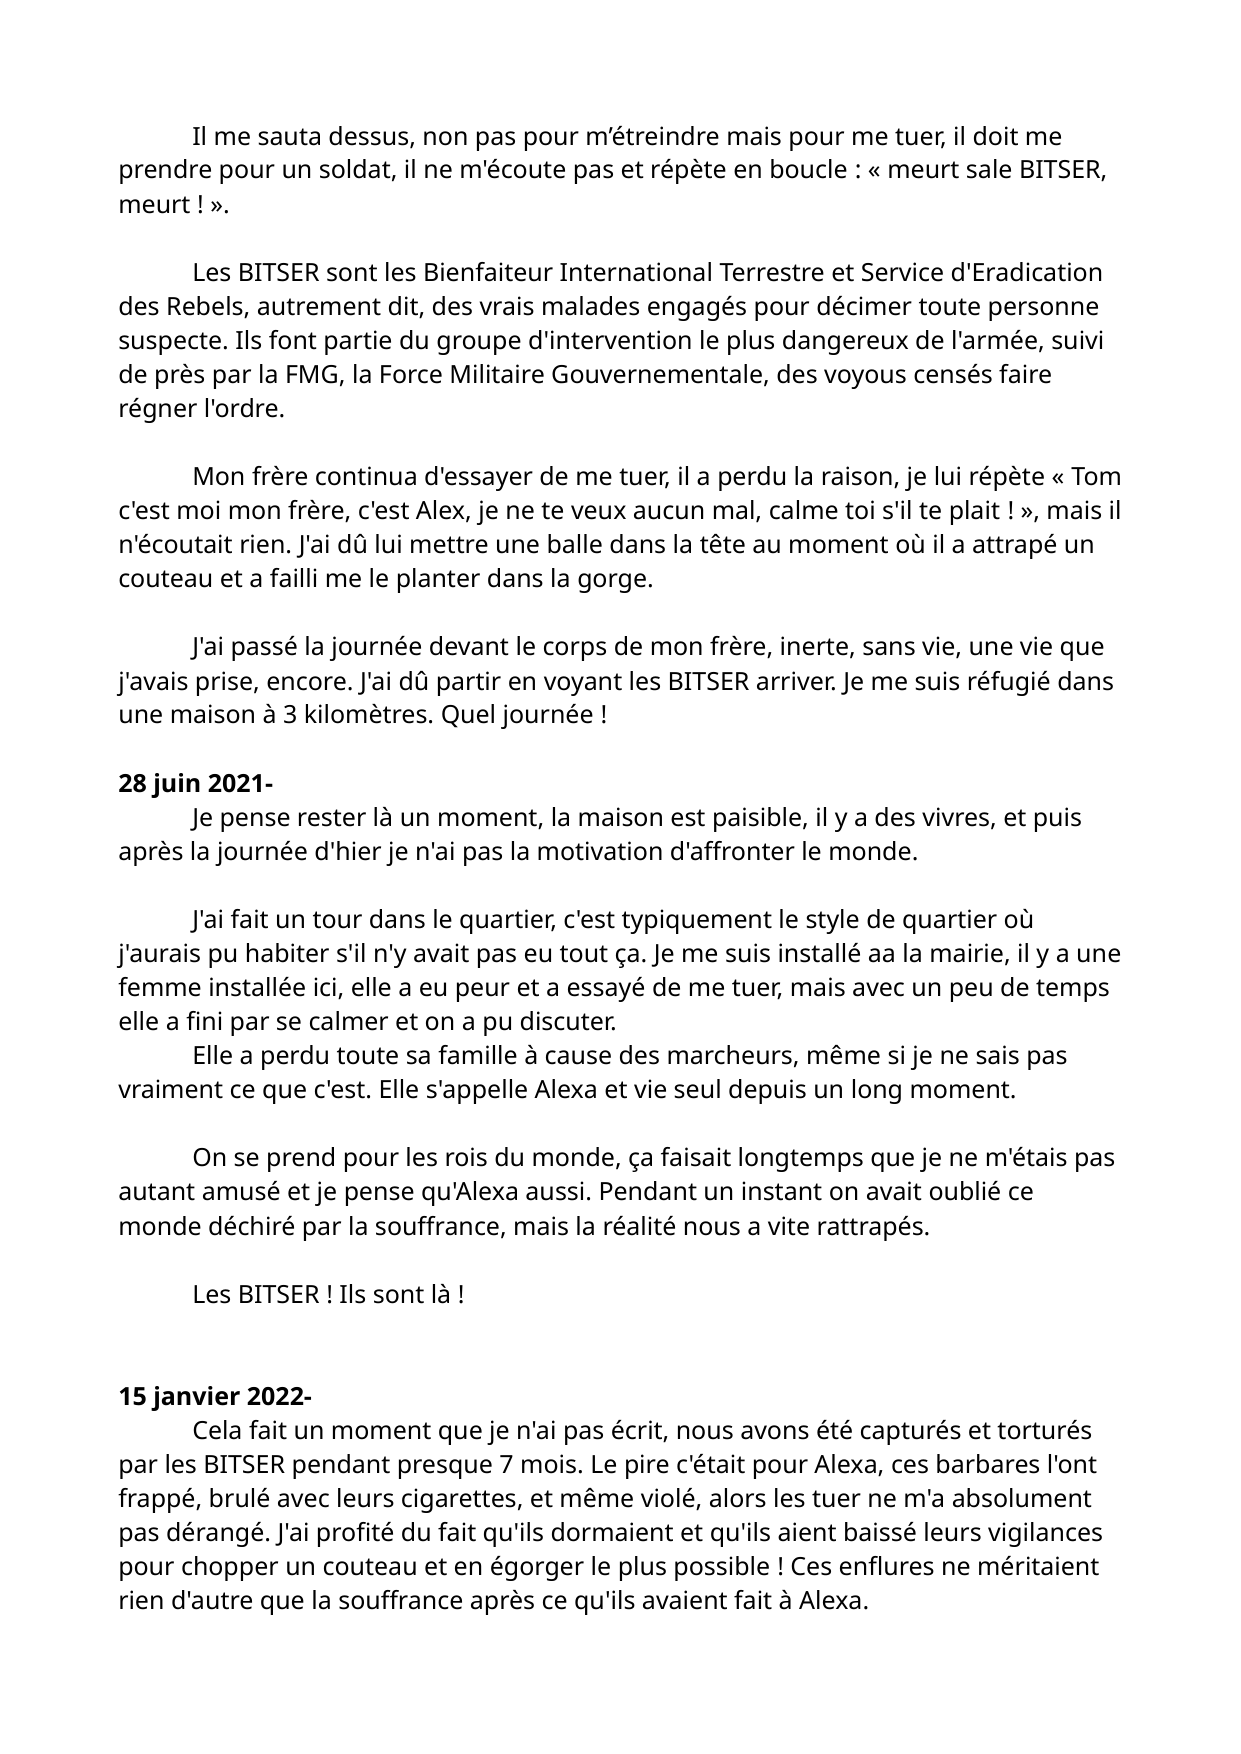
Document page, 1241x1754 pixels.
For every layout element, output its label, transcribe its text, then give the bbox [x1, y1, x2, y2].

text 28 juin 2021- [118, 765, 1122, 799]
text Mon frère continua d'essayer de me tuer, il a perdu la raison, je lui répète « Tom c'est moi mon frère, c'est Alex, je ne te veux aucun mal, calme toi s'il te plait ! », mais il n'écoutait rien. J'ai dû lui mettre une balle dans la tête au moment où il a attrapé un couteau et a failli me le planter dans la gorge. [118, 459, 1122, 595]
text Elle a perdu toute sa famille à cause des marcheurs, même si je ne sais pas vraiment ce que c'est. Elle s'appelle Alexa et vie seul depuis un long moment. [118, 1038, 1122, 1106]
text J'ai passé la journée devant le corps de mon frère, inerte, sans vie, une vie que j'avais prise, encore. J'ai dû partir en voyant les BITSER arriver. Je me suis réfugié dans une maison à 3 kilomètres. Quel journée ! [118, 629, 1122, 731]
text 15 janvier 2022- [118, 1378, 1122, 1412]
text J'ai fait un tour dans le quartier, c'est typiquement le style de quartier où j'aurais pu habiter s'il n'y avait pas eu tout ça. Je me suis installé aa la mairie, il y a une femme installée ici, elle a eu peur et a essayé de me tuer, mais avec un peu de temps elle a fini par se calmer et on a pu discuter. [118, 902, 1122, 1038]
text Les BITSER sont les Bienfaiteur International Terrestre et Service d'Eradication des Rebels, autrement dit, des vrais malades engagés pour décimer toute personne suspecte. Ils font partie du groupe d'intervention le plus dangereux de l'armée, suivi de près par la FMG, la Force Militaire Gouvernementale, des voyous censés faire régner l'ordre. [118, 254, 1122, 425]
text Il me sauta dessus, non pas pour m’étreindre mais pour me tuer, il doit me prendre pour un soldat, il ne m'écoute pas et répète en boucle : « meurt sale BITSER, meurt ! ». [118, 118, 1122, 220]
text Les BITSER ! Ils sont là ! [118, 1276, 1122, 1310]
text Je pense rester là un moment, la maison est paisible, il y a des vivres, et puis après la journée d'hier je n'ai pas la motivation d'affronter le monde. [118, 799, 1122, 867]
text Cela fait un moment que je n'ai pas écrit, nous avons été capturés et torturés par les BITSER pendant presque 7 mois. Le pire c'était pour Alexa, ces barbares l'ont frappé, brulé avec leurs cigarettes, et même violé, alors les tuer ne m'a absolument pas dérangé. J'ai profité du fait qu'ils dormaient et qu'ils aient baissé leurs vigilances pour chopper un couteau et en égorger le plus possible ! Ces enflures ne méritaient rien d'autre que la souffrance après ce qu'ils avaient fait à Alexa. [118, 1412, 1122, 1617]
text On se prend pour les rois du monde, ça faisait longtemps que je ne m'étais pas autant amusé et je pense qu'Alexa aussi. Pendant un instant on avait oublié ce monde déchiré par la souffrance, mais la réalité nous a vite rattrapés. [118, 1140, 1122, 1242]
